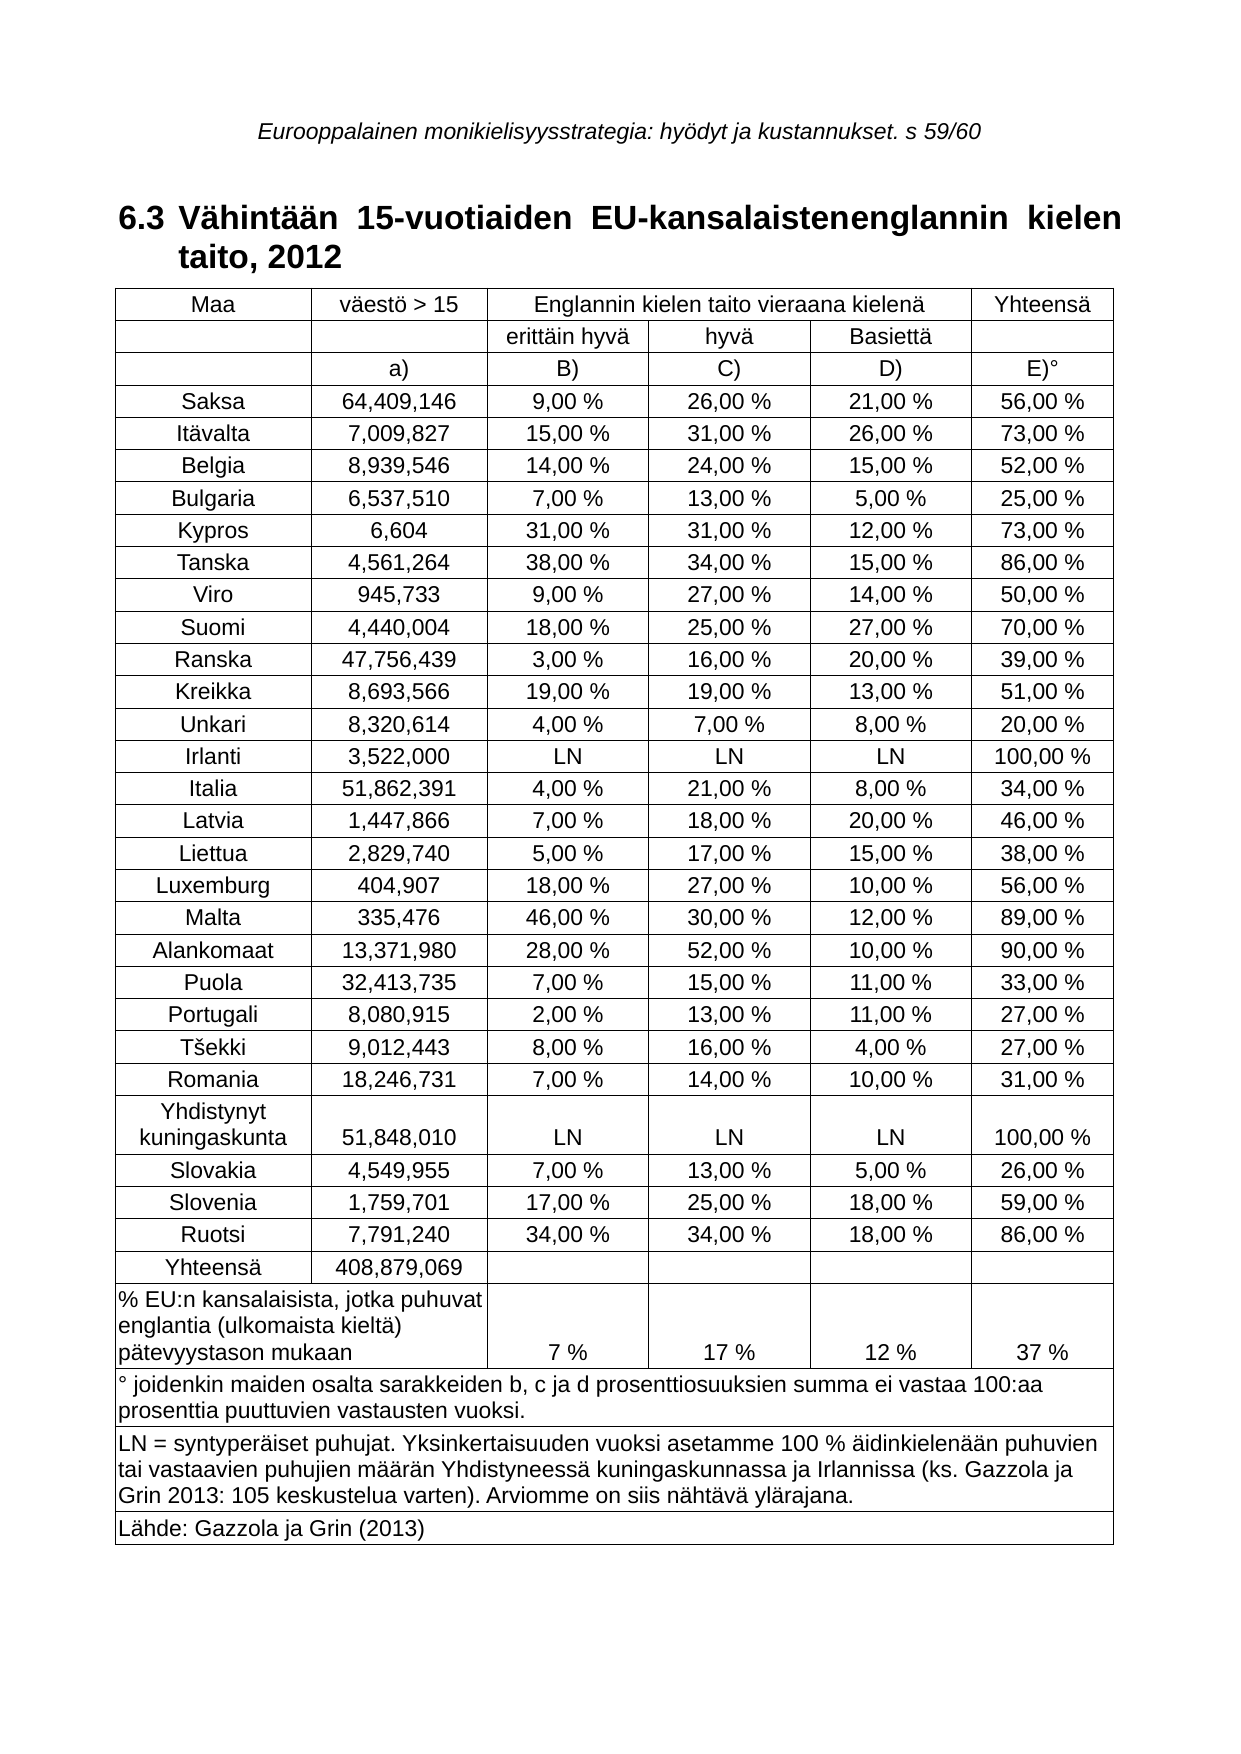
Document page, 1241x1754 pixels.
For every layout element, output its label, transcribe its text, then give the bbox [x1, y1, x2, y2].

table_cell Luxemburg [116, 870, 311, 901]
table_cell Liettua [116, 838, 311, 869]
table_cell 10,00 % [811, 1064, 971, 1095]
table_cell 34,00 % [649, 1219, 810, 1251]
table_cell 9,00 % [488, 579, 648, 611]
table_cell 8 939 546 [312, 450, 487, 481]
table_cell 12,00 % [811, 515, 971, 546]
table_cell 34,00 % [649, 547, 810, 578]
table_cell 404 907 [312, 870, 487, 901]
table_cell C) [649, 353, 810, 384]
table_cell LN [488, 1096, 648, 1154]
table_cell Malta [116, 902, 311, 933]
table_cell 26,00 % [811, 418, 971, 449]
table_cell [116, 321, 311, 352]
table_cell 17 % [649, 1284, 810, 1368]
table_cell 7,00 % [488, 1155, 648, 1186]
table_cell 9 012 443 [312, 1031, 487, 1063]
table_cell 26,00 % [972, 1155, 1113, 1186]
table_cell Portugali [116, 999, 311, 1030]
table_cell Ranska [116, 644, 311, 675]
table_cell 56,00 % [972, 386, 1113, 417]
table_cell 8 320 614 [312, 709, 487, 740]
table_cell 27,00 % [649, 870, 810, 901]
table_cell 18,00 % [649, 805, 810, 837]
table_cell 30,00 % [649, 902, 810, 933]
table_cell 17,00 % [649, 838, 810, 869]
table_cell 13 371 980 [312, 935, 487, 966]
table_cell Slovenia [116, 1187, 311, 1218]
table_cell 32 413 735 [312, 967, 487, 998]
subtitle Vähintään 15-vuotiaiden EU-kansalaistenenglannin kielen taito, 2012 [118, 198, 1122, 275]
table_cell 4 440 004 [312, 612, 487, 643]
table_cell 31,00 % [972, 1064, 1113, 1095]
table_cell 34,00 % [972, 773, 1113, 804]
table_cell 27,00 % [811, 612, 971, 643]
table_cell Tanska [116, 547, 311, 578]
table_cell 2,00 % [488, 999, 648, 1030]
table_cell 38,00 % [972, 838, 1113, 869]
table_cell 27,00 % [972, 1031, 1113, 1063]
table_cell 7 % [488, 1284, 648, 1368]
table_cell 2 829 740 [312, 838, 487, 869]
table_cell 8,00 % [488, 1031, 648, 1063]
table_cell 15,00 % [811, 450, 971, 481]
table_cell 86,00 % [972, 1219, 1113, 1251]
table_cell D) [811, 353, 971, 384]
table_cell LN [488, 741, 648, 772]
table_cell 31,00 % [649, 418, 810, 449]
table_cell [972, 321, 1113, 352]
table_cell Viro [116, 579, 311, 611]
table_header väestö > 15 [312, 289, 487, 320]
table_cell Basiettä [811, 321, 971, 352]
table_cell 11,00 % [811, 967, 971, 998]
table_cell 10,00 % [811, 935, 971, 966]
table_cell 4,00 % [811, 1031, 971, 1063]
table_cell 34,00 % [488, 1219, 648, 1251]
table_cell Alankomaat [116, 935, 311, 966]
table_cell 11,00 % [811, 999, 971, 1030]
table_cell 70,00 % [972, 612, 1113, 643]
table_cell 51,00 % [972, 676, 1113, 707]
table_cell 13,00 % [811, 676, 971, 707]
table_cell 4,00 % [488, 709, 648, 740]
table_cell 31,00 % [488, 515, 648, 546]
table_cell 56,00 % [972, 870, 1113, 901]
table_cell 7,00 % [488, 967, 648, 998]
table_cell Slovakia [116, 1155, 311, 1186]
table_cell 20,00 % [811, 805, 971, 837]
table_cell 46,00 % [972, 805, 1113, 837]
table_cell 64 409 146 [312, 386, 487, 417]
table_cell 1 447 866 [312, 805, 487, 837]
table_cell 4 549 955 [312, 1155, 487, 1186]
table_cell 73,00 % [972, 418, 1113, 449]
table_cell 5,00 % [488, 838, 648, 869]
table_cell 14,00 % [649, 1064, 810, 1095]
table_cell B) [488, 353, 648, 384]
table_cell [811, 1252, 971, 1283]
table_cell 8,00 % [811, 709, 971, 740]
table_header Maa [116, 289, 311, 320]
table_cell 26,00 % [649, 386, 810, 417]
table_cell 15,00 % [811, 838, 971, 869]
table_cell 38,00 % [488, 547, 648, 578]
table_cell 4,00 % [488, 773, 648, 804]
table_cell 31,00 % [649, 515, 810, 546]
table_cell LN [649, 741, 810, 772]
table_cell 16,00 % [649, 1031, 810, 1063]
table_cell 15,00 % [488, 418, 648, 449]
table_cell LN = syntyperäiset puhujat. Yksinkertaisuuden vuoksi asetamme 100 % äidinkielenään puhuvien tai vastaavien puhujien määrän Yhdistyneessä kuningaskunnassa ja Irlannissa (ks. Gazzola ja Grin 2013: 105 keskustelua varten). Arviomme on siis nähtävä ylärajana. [116, 1427, 1113, 1511]
table_cell 16,00 % [649, 644, 810, 675]
table_cell LN [811, 1096, 971, 1154]
table_cell Puola [116, 967, 311, 998]
table_cell 5,00 % [811, 482, 971, 514]
table_cell 335 476 [312, 902, 487, 933]
table_cell 90,00 % [972, 935, 1113, 966]
table_cell Suomi [116, 612, 311, 643]
table_cell 7,00 % [488, 805, 648, 837]
table_cell 8 693 566 [312, 676, 487, 707]
table_cell 25,00 % [649, 612, 810, 643]
table_cell 945 733 [312, 579, 487, 611]
table_cell 15,00 % [811, 547, 971, 578]
table_cell Irlanti [116, 741, 311, 772]
table_cell Unkari [116, 709, 311, 740]
table_cell 19,00 % [649, 676, 810, 707]
table_cell 28,00 % [488, 935, 648, 966]
table_cell 7,00 % [488, 482, 648, 514]
table_cell 14,00 % [488, 450, 648, 481]
table_cell 13,00 % [649, 482, 810, 514]
table_cell Kypros [116, 515, 311, 546]
table_cell 39,00 % [972, 644, 1113, 675]
table_cell 21,00 % [811, 386, 971, 417]
table_cell 7,00 % [649, 709, 810, 740]
table_cell 100,00 % [972, 1096, 1113, 1154]
table_cell Saksa [116, 386, 311, 417]
table_cell 7 791 240 [312, 1219, 487, 1251]
table_cell Kreikka [116, 676, 311, 707]
table_cell 18,00 % [488, 612, 648, 643]
table_cell 18,00 % [811, 1187, 971, 1218]
table_cell 18,00 % [488, 870, 648, 901]
table_header Englannin kielen taito vieraana kielenä [488, 289, 971, 320]
table_header Yhteensä [972, 289, 1113, 320]
table_cell 25,00 % [649, 1187, 810, 1218]
table_cell 15,00 % [649, 967, 810, 998]
table_cell 12,00 % [811, 902, 971, 933]
table_cell 89,00 % [972, 902, 1113, 933]
table_cell 50,00 % [972, 579, 1113, 611]
table_cell Tšekki [116, 1031, 311, 1063]
table_cell 100,00 % [972, 741, 1113, 772]
table_cell 14,00 % [811, 579, 971, 611]
table_cell 3 522 000 [312, 741, 487, 772]
table_cell 408 879 069 [312, 1252, 487, 1283]
table_cell [649, 1252, 810, 1283]
table_cell Bulgaria [116, 482, 311, 514]
table_cell ° joidenkin maiden osalta sarakkeiden b, c ja d prosenttiosuuksien summa ei vastaa 100:aa prosenttia puuttuvien vastausten vuoksi. [116, 1369, 1113, 1426]
table_cell % EU:n kansalaisista, jotka puhuvat englantia (ulkomaista kieltä) pätevyystason mukaan [116, 1284, 487, 1368]
table_cell 25,00 % [972, 482, 1113, 514]
table_cell 27,00 % [972, 999, 1113, 1030]
table_cell LN [649, 1096, 810, 1154]
table_cell 10,00 % [811, 870, 971, 901]
table_cell 20,00 % [972, 709, 1113, 740]
table_cell 7,00 % [488, 1064, 648, 1095]
table_cell erittäin hyvä [488, 321, 648, 352]
table_cell Itävalta [116, 418, 311, 449]
table_cell 18,00 % [811, 1219, 971, 1251]
table_cell Italia [116, 773, 311, 804]
table_cell a) [312, 353, 487, 384]
table_cell 18 246 731 [312, 1064, 487, 1095]
table_cell 59,00 % [972, 1187, 1113, 1218]
table_cell 13,00 % [649, 999, 810, 1030]
table_cell 4 561 264 [312, 547, 487, 578]
table_cell 5,00 % [811, 1155, 971, 1186]
table_cell Yhdistynyt kuningaskunta [116, 1096, 311, 1154]
table_cell 52,00 % [972, 450, 1113, 481]
table_cell 6 537 510 [312, 482, 487, 514]
table_cell 73,00 % [972, 515, 1113, 546]
table_cell hyvä [649, 321, 810, 352]
table_cell 47 756 439 [312, 644, 487, 675]
table_cell [488, 1252, 648, 1283]
table_cell [972, 1252, 1113, 1283]
table_cell 27,00 % [649, 579, 810, 611]
table_cell 51 848 010 [312, 1096, 487, 1154]
table_cell Ruotsi [116, 1219, 311, 1251]
table_cell 19,00 % [488, 676, 648, 707]
table_cell 13,00 % [649, 1155, 810, 1186]
table_cell 37 % [972, 1284, 1113, 1368]
table_cell 46,00 % [488, 902, 648, 933]
table_cell 3,00 % [488, 644, 648, 675]
table_cell E)° [972, 353, 1113, 384]
table_cell 24,00 % [649, 450, 810, 481]
table_cell Latvia [116, 805, 311, 837]
table_cell 12 % [811, 1284, 971, 1368]
table_cell 17,00 % [488, 1187, 648, 1218]
table_cell 1 759 701 [312, 1187, 487, 1218]
table_cell LN [811, 741, 971, 772]
table_cell 52,00 % [649, 935, 810, 966]
table_cell 86,00 % [972, 547, 1113, 578]
table_cell 9,00 % [488, 386, 648, 417]
table_cell 7 009 827 [312, 418, 487, 449]
table_cell Romania [116, 1064, 311, 1095]
table_cell 8,00 % [811, 773, 971, 804]
table_cell 51 862 391 [312, 773, 487, 804]
table_cell Lähde: Gazzola ja Grin (2013) [116, 1512, 1113, 1544]
table_cell 33,00 % [972, 967, 1113, 998]
table_cell Yhteensä [116, 1252, 311, 1283]
table_cell [116, 353, 311, 384]
table_cell 20,00 % [811, 644, 971, 675]
table_cell [312, 321, 487, 352]
table_cell 6 604 [312, 515, 487, 546]
table_cell 21,00 % [649, 773, 810, 804]
table_cell Belgia [116, 450, 311, 481]
table_cell 8 080 915 [312, 999, 487, 1030]
